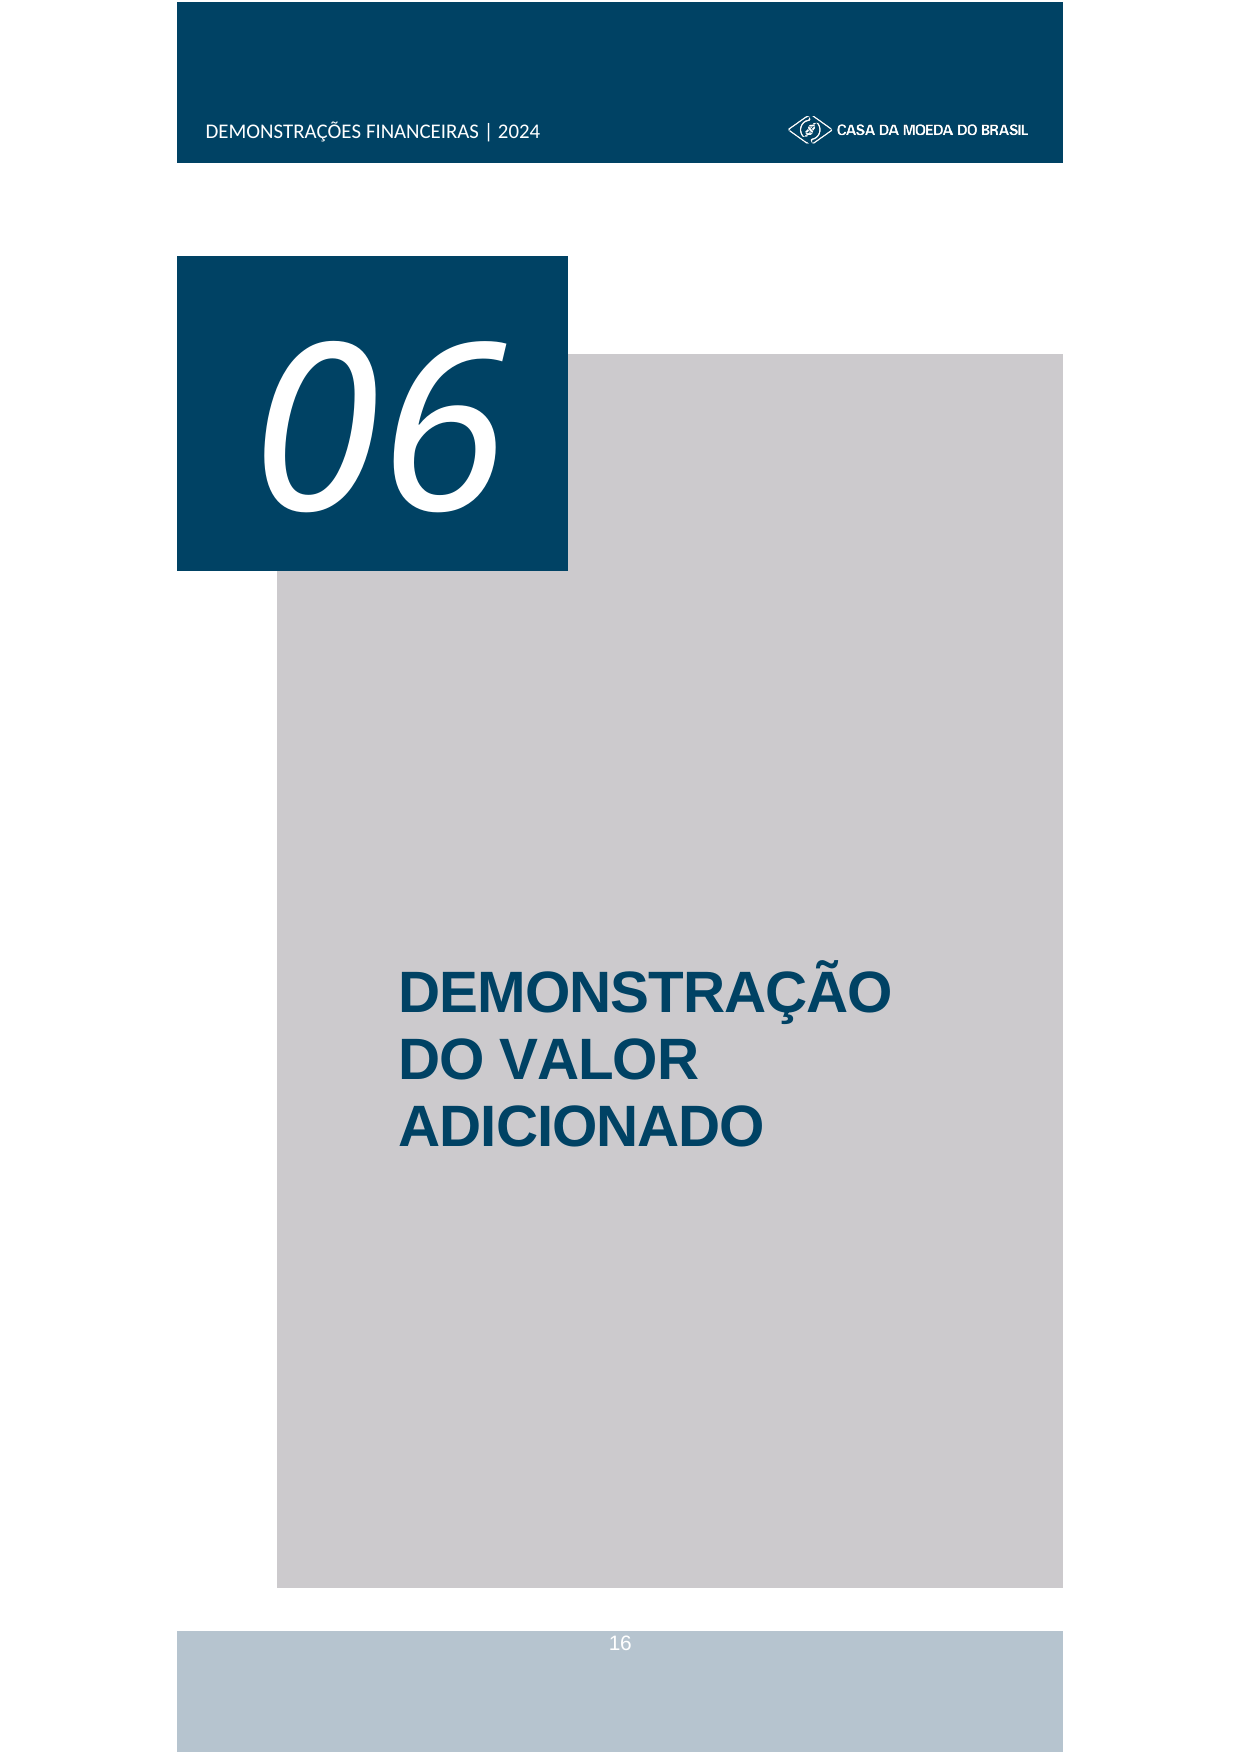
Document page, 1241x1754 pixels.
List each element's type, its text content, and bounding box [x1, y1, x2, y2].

text 06 [251, 571, 277, 578]
text 06 [568, 260, 1063, 354]
